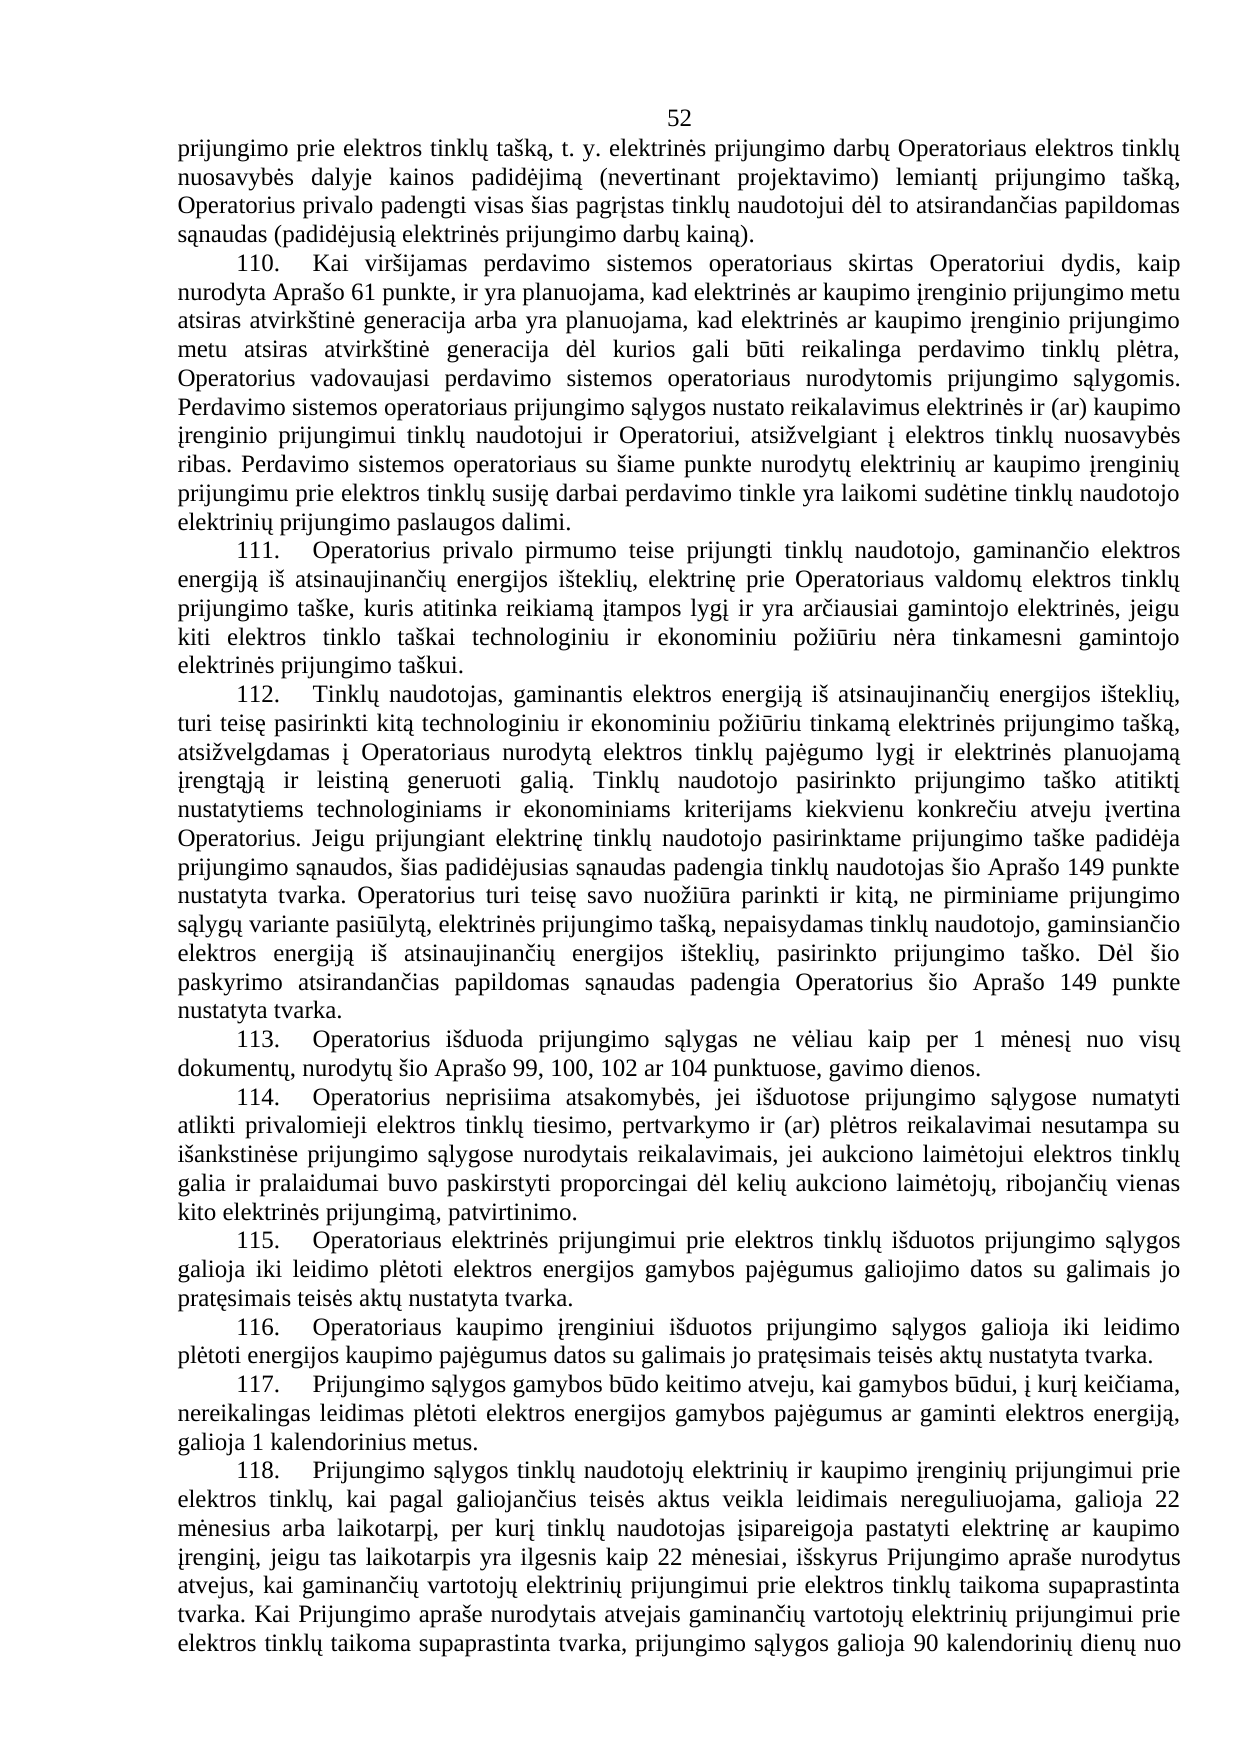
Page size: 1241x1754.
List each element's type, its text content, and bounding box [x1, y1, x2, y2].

text 118. Prijungimo sąlygos tinklų naudotojų elektrinių ir kaupimo įrenginių prijungimui prie elektros tinklų, kai pagal galiojančius teisės aktus veikla leidimais nereguliuojama, galioja 22 mėnesius arba laikotarpį, per kurį tinklų naudotojas įsipareigoja pastatyti elektrinę ar kaupimo įrenginį, jeigu tas laikotarpis yra ilgesnis kaip 22 mėnesiai, išskyrus Prijungimo apraše nurodytus atvejus, kai gaminančių vartotojų elektrinių prijungimui prie elektros tinklų taikoma supaprastinta tvarka. Kai Prijungimo apraše nurodytais atvejais gaminančių vartotojų elektrinių prijungimui prie elektros tinklų taikoma supaprastinta tvarka, prijungimo sąlygos galioja 90 kalendorinių dienų nuo [177, 1455, 1181, 1657]
text 110. Kai viršijamas perdavimo sistemos operatoriaus skirtas Operatoriui dydis, kaip nurodyta Aprašo ‎61 punkte, ir yra planuojama, kad elektrinės ar kaupimo įrenginio prijungimo metu atsiras atvirkštinė generacija arba yra planuojama, kad elektrinės ar kaupimo įrenginio prijungimo metu atsiras atvirkštinė generacija dėl kurios gali būti reikalinga perdavimo tinklų plėtra, Operatorius vadovaujasi perdavimo sistemos operatoriaus nurodytomis prijungimo sąlygomis. Perdavimo sistemos operatoriaus prijungimo sąlygos nustato reikalavimus elektrinės ir (ar) kaupimo įrenginio prijungimui tinklų naudotojui ir Operatoriui, atsižvelgiant į elektros tinklų nuosavybės ribas. Perdavimo sistemos operatoriaus su šiame punkte nurodytų elektrinių ar kaupimo įrenginių prijungimu prie elektros tinklų susiję darbai perdavimo tinkle yra laikomi sudėtine tinklų naudotojo elektrinių prijungimo paslaugos dalimi. [177, 248, 1181, 535]
text 116. Operatoriaus kaupimo įrenginiui išduotos prijungimo sąlygos galioja iki leidimo plėtoti energijos kaupimo pajėgumus datos su galimais jo pratęsimais teisės aktų nustatyta tvarka. [177, 1312, 1181, 1369]
text 113. Operatorius išduoda prijungimo sąlygas ne vėliau kaip per 1 mėnesį nuo visų dokumentų, nurodytų šio Aprašo ‎99, ‎100, ‎102 ar ‎104 punktuose, gavimo dienos. [177, 1024, 1181, 1082]
text 114. Operatorius neprisiima atsakomybės, jei išduotose prijungimo sąlygose numatyti atlikti privalomieji elektros tinklų tiesimo, pertvarkymo ir (ar) plėtros reikalavimai nesutampa su išankstinėse prijungimo sąlygose nurodytais reikalavimais, jei aukciono laimėtojui elektros tinklų galia ir pralaidumai buvo paskirstyti proporcingai dėl kelių aukciono laimėtojų, ribojančių vienas kito elektrinės prijungimą, patvirtinimo. [177, 1082, 1181, 1225]
text 111. Operatorius privalo pirmumo teise prijungti tinklų naudotojo, gaminančio elektros energiją iš atsinaujinančių energijos išteklių, elektrinę prie Operatoriaus valdomų elektros tinklų prijungimo taške, kuris atitinka reikiamą įtampos lygį ir yra arčiausiai gamintojo elektrinės, jeigu kiti elektros tinklo taškai technologiniu ir ekonominiu požiūriu nėra tinkamesni gamintojo elektrinės prijungimo taškui. [177, 535, 1181, 679]
text 117. Prijungimo sąlygos gamybos būdo keitimo atveju, kai gamybos būdui, į kurį keičiama, nereikalingas leidimas plėtoti elektros energijos gamybos pajėgumus ar gaminti elektros energiją, galioja 1 kalendorinius metus. [177, 1369, 1181, 1455]
text 115. Operatoriaus elektrinės prijungimui prie elektros tinklų išduotos prijungimo sąlygos galioja iki leidimo plėtoti elektros energijos gamybos pajėgumus galiojimo datos su galimais jo pratęsimais teisės aktų nustatyta tvarka. [177, 1225, 1181, 1312]
text 112. Tinklų naudotojas, gaminantis elektros energiją iš atsinaujinančių energijos išteklių, turi teisę pasirinkti kitą technologiniu ir ekonominiu požiūriu tinkamą elektrinės prijungimo tašką, atsižvelgdamas į Operatoriaus nurodytą elektros tinklų pajėgumo lygį ir elektrinės planuojamą įrengtąją ir leistiną generuoti galią. Tinklų naudotojo pasirinkto prijungimo taško atitiktį nustatytiems technologiniams ir ekonominiams kriterijams kiekvienu konkrečiu atveju įvertina Operatorius. Jeigu prijungiant elektrinę tinklų naudotojo pasirinktame prijungimo taške padidėja prijungimo sąnaudos, šias padidėjusias sąnaudas padengia tinklų naudotojas šio Aprašo ‎149 punkte nustatyta tvarka. Operatorius turi teisę savo nuožiūra parinkti ir kitą, ne pirminiame prijungimo sąlygų variante pasiūlytą, elektrinės prijungimo tašką, nepaisydamas tinklų naudotojo, gaminsiančio elektros energiją iš atsinaujinančių energijos išteklių, pasirinkto prijungimo taško. Dėl šio paskyrimo atsirandančias papildomas sąnaudas padengia Operatorius šio Aprašo ‎149 punkte nustatyta tvarka. [177, 679, 1181, 1024]
text prijungimo prie elektros tinklų tašką, t. y. elektrinės prijungimo darbų Operatoriaus elektros tinklų nuosavybės dalyje kainos padidėjimą (nevertinant projektavimo) lemiantį prijungimo tašką, Operatorius privalo padengti visas šias pagrįstas tinklų naudotojui dėl to atsirandančias papildomas sąnaudas (padidėjusią elektrinės prijungimo darbų kainą). [177, 133, 1181, 248]
